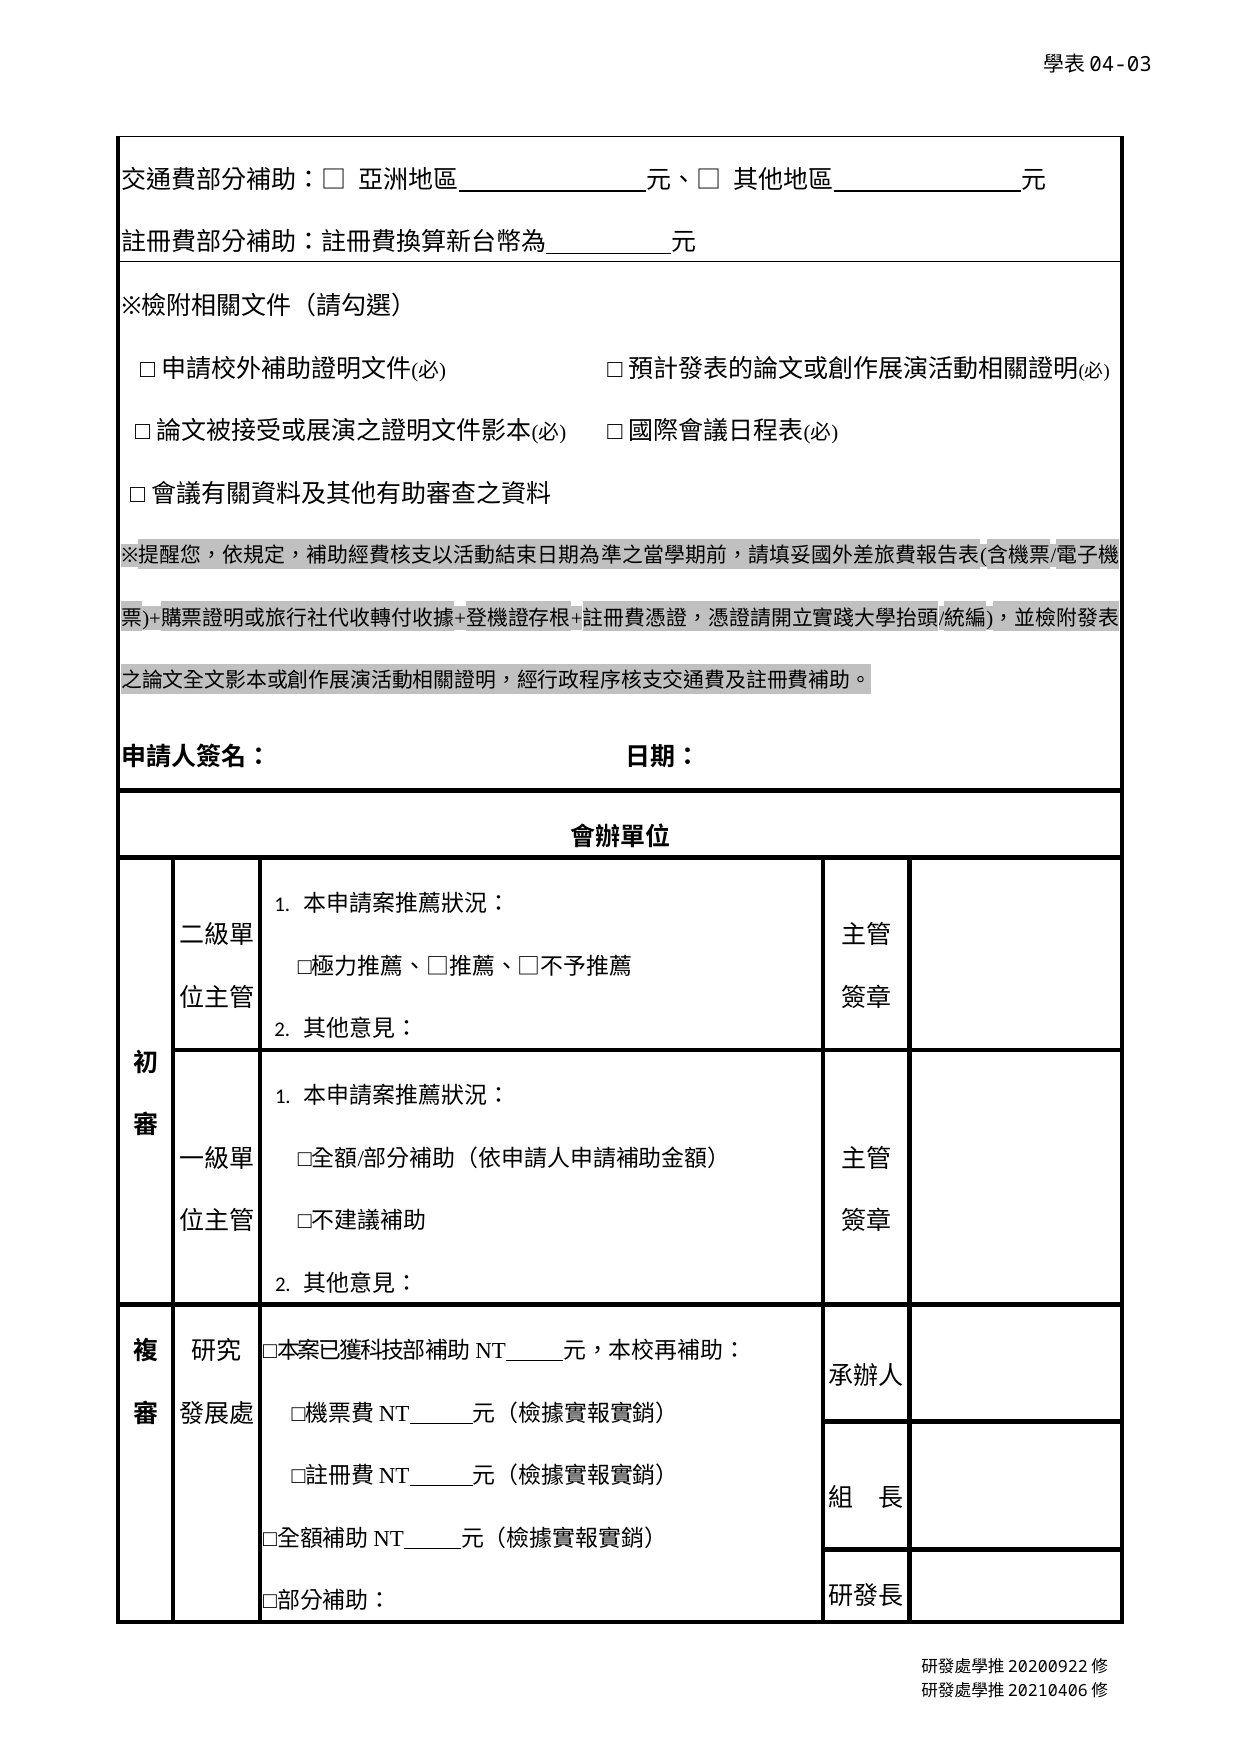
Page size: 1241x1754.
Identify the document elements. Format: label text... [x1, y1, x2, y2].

table_cell 二級單位主管 [175, 860, 258, 1048]
table_cell 組 長 [825, 1424, 907, 1547]
table_cell 主管 簽章 [825, 860, 907, 1048]
table_cell [912, 1052, 1120, 1302]
table_cell 本申請案推薦狀況： □極力推薦、□推薦、□不予推薦 其他意見： [262, 860, 821, 1048]
table_cell [912, 1307, 1120, 1419]
table_cell 交通費部分補助：□ 亞洲地區 元、□ 其他地區 元 註冊費部分補助：註冊費換算新台幣為 元 [120, 137, 1120, 261]
table_cell 主管 簽章 [825, 1052, 907, 1302]
table_cell [912, 1424, 1120, 1547]
table_cell ※檢附相關文件（請勾選） [120, 262, 1120, 325]
table_cell ※提醒您，依規定，補助經費核支以活動結束日期為準之當學期前，請填妥國外差旅費報告表(含機票/電子機票)+購票證明或旅行社代收轉付收據+登機證存根+註冊費憑證，憑證請開立實踐大學抬頭/統編)，並檢附發表之論文全文影本或創作展演活動相關證明，經行政程序核支交通費及註冊費補助。 [120, 512, 1120, 700]
table_cell 初審 [120, 860, 171, 1302]
table_cell □本案已獲科技部補助NT 元，本校再補助： □機票費NT 元（檢據實報實銷） □註冊費NT 元（檢據實報實銷） □全額補助NT 元（檢據實報實銷） □部分補助： □機票費NT 元（檢據實報實銷） □註冊費NT 元（檢據實報實銷） □不予補助 □未符合本辦法規定，不予受理 □其他意見： [262, 1307, 821, 1619]
table_cell 日期： [622, 700, 1120, 788]
table_cell [912, 1552, 1120, 1619]
table_cell 承辦人 [825, 1307, 907, 1419]
table_cell [912, 860, 1120, 1048]
table_cell 研究 發展處 [175, 1307, 258, 1619]
table_cell 本申請案推薦狀況： □全額/部分補助（依申請人申請補助金額） □不建議補助 其他意見： [262, 1052, 821, 1302]
table_cell 複審 [120, 1307, 171, 1619]
table_cell 申請人簽名： [120, 700, 622, 788]
table_cell 一級單位主管 [175, 1052, 258, 1302]
table_cell 會辦單位 [120, 793, 1120, 855]
table_cell □ 預計發表的論文或創作展演活動相關證明(必) □ 國際會議日程表(必) [604, 325, 1120, 512]
table_cell □ 申請校外補助證明文件(必) □ 論文被接受或展演之證明文件影本(必) □ 會議有關資料及其他有助審查之資料 [120, 325, 604, 512]
table_cell 研發長 [825, 1552, 907, 1619]
